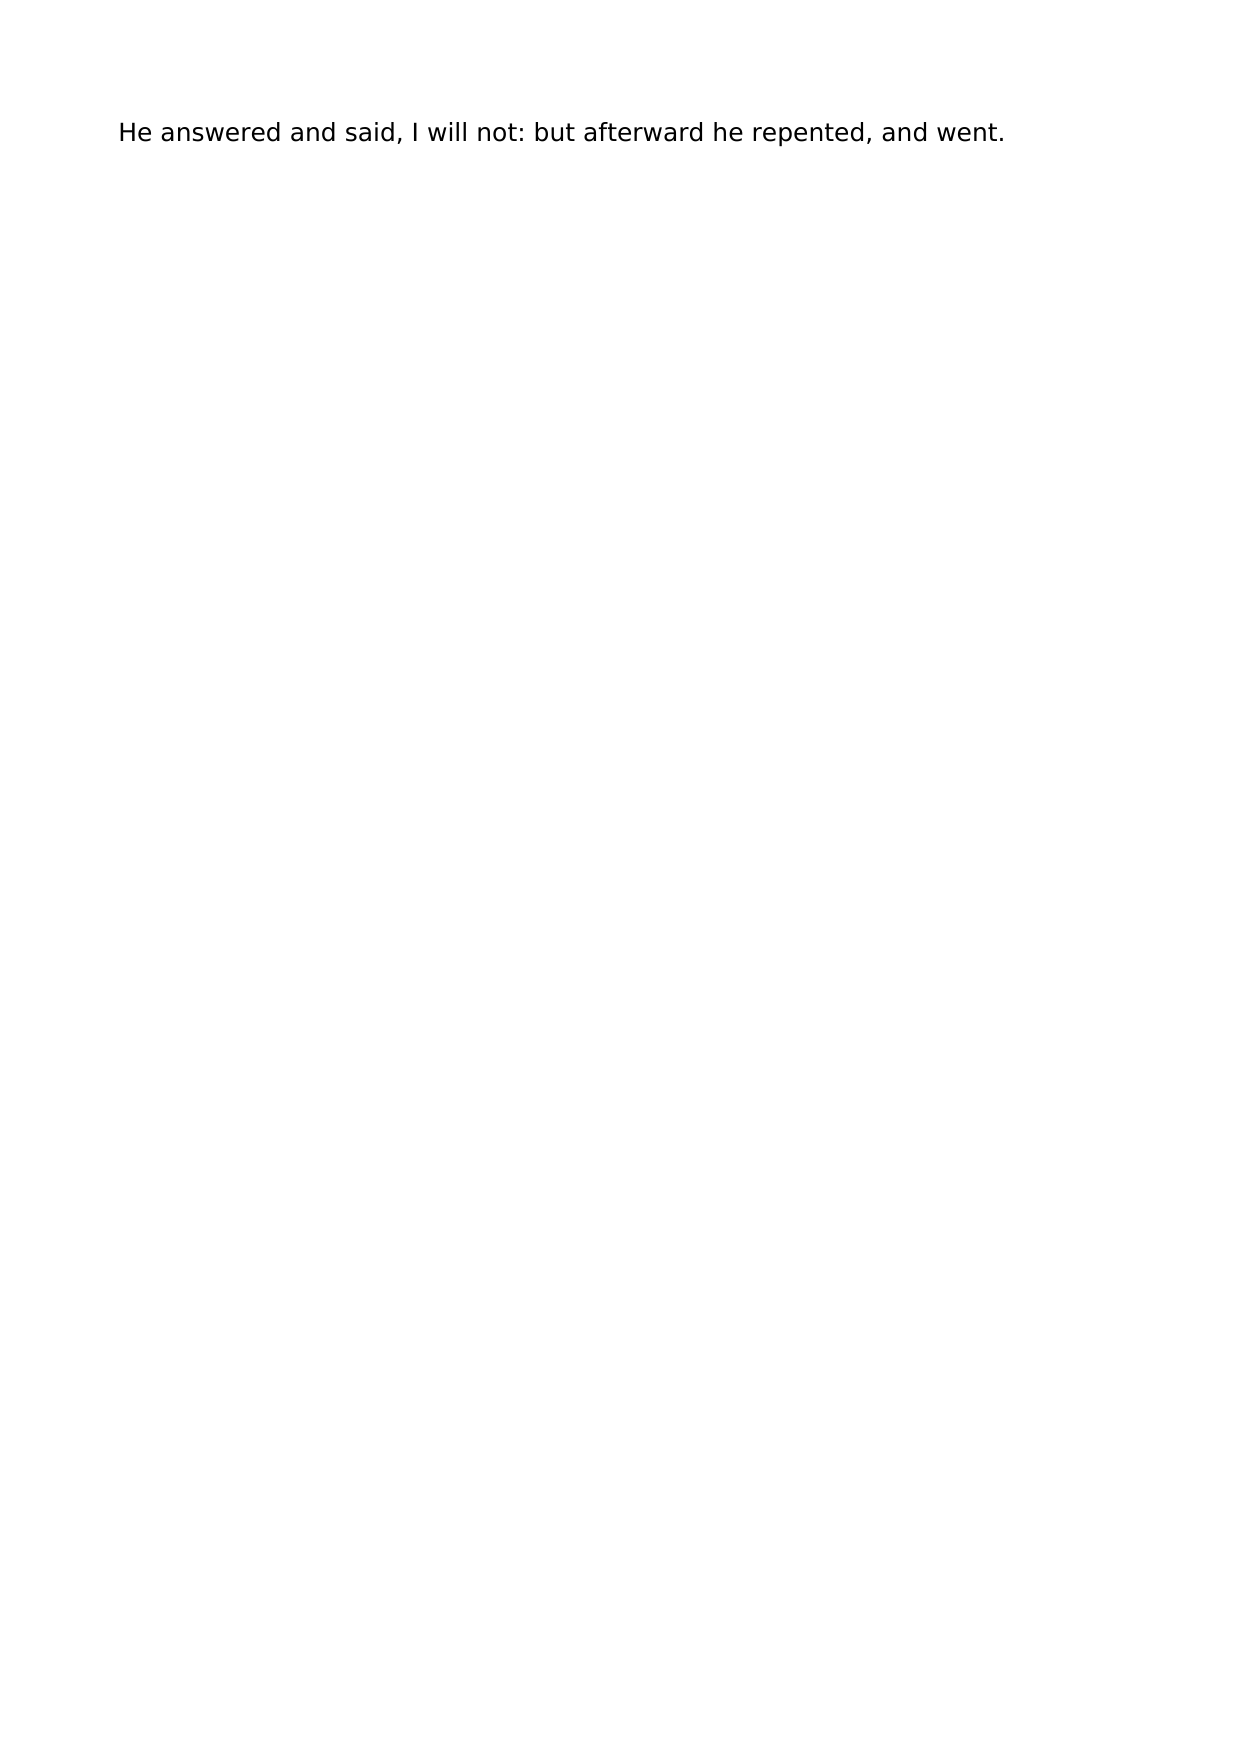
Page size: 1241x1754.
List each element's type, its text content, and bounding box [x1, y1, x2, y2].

text He answered and said, I will not: but afterward he repented, and went. [118, 118, 1122, 147]
